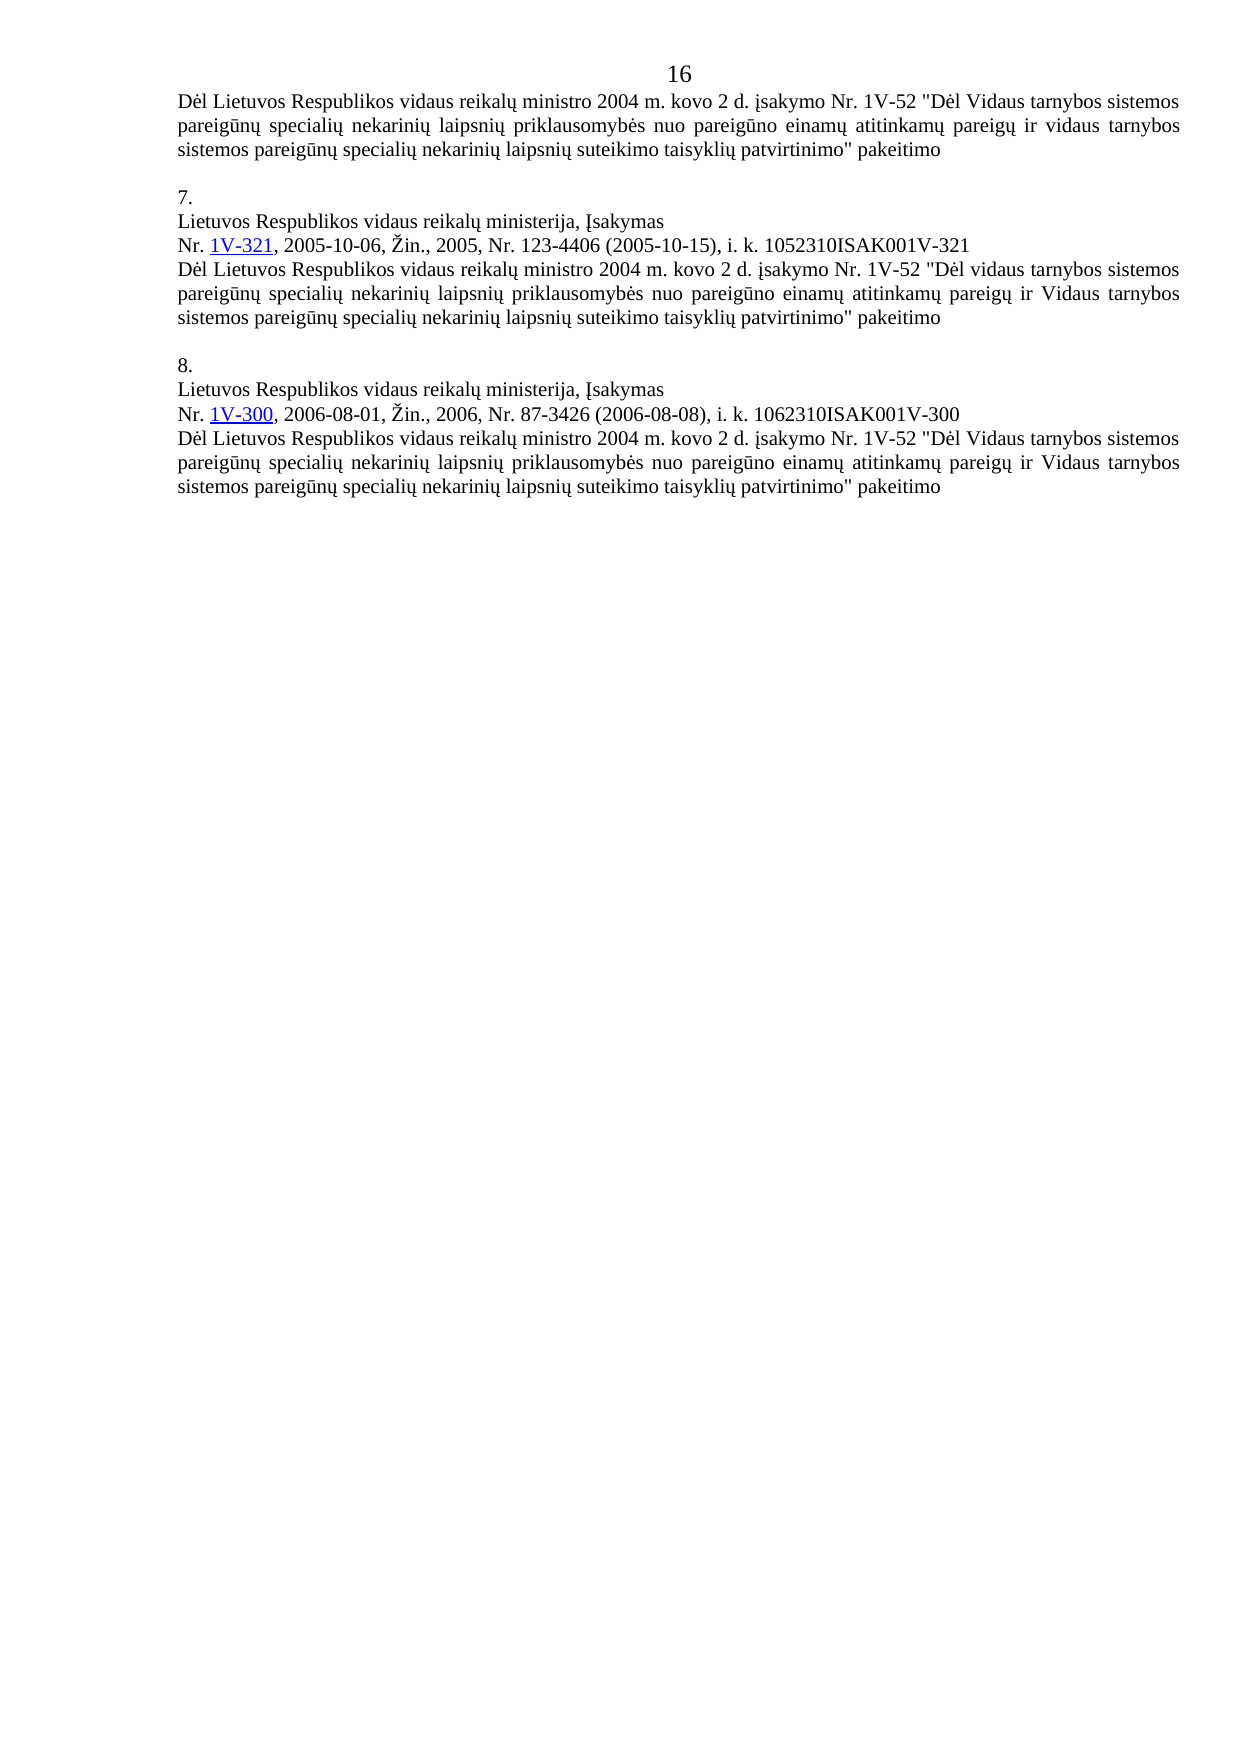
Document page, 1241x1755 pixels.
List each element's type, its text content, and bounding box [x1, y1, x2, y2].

text Nr. 1V-300, 2006-08-01, Žin., 2006, Nr. 87-3426 (2006-08-08), i. k. 1062310ISAK001V-300 [177, 401, 1181, 426]
text Nr. 1V-321, 2005-10-06, Žin., 2005, Nr. 123-4406 (2005-10-15), i. k. 1052310ISAK001V-321 [177, 233, 1181, 257]
text Dėl Lietuvos Respublikos vidaus reikalų ministro 2004 m. kovo 2 d. įsakymo Nr. 1V-52 "Dėl Vidaus tarnybos sistemos pareigūnų specialių nekarinių laipsnių priklausomybės nuo pareigūno einamų atitinkamų pareigų ir vidaus tarnybos sistemos pareigūnų specialių nekarinių laipsnių suteikimo taisyklių patvirtinimo" pakeitimo [177, 89, 1181, 161]
text 7. [177, 185, 1181, 209]
text Lietuvos Respublikos vidaus reikalų ministerija, Įsakymas [177, 209, 1181, 233]
text Lietuvos Respublikos vidaus reikalų ministerija, Įsakymas [177, 377, 1181, 401]
text 8. [177, 353, 1181, 377]
text Dėl Lietuvos Respublikos vidaus reikalų ministro 2004 m. kovo 2 d. įsakymo Nr. 1V-52 "Dėl vidaus tarnybos sistemos pareigūnų specialių nekarinių laipsnių priklausomybės nuo pareigūno einamų atitinkamų pareigų ir Vidaus tarnybos sistemos pareigūnų specialių nekarinių laipsnių suteikimo taisyklių patvirtinimo" pakeitimo [177, 257, 1181, 329]
text Dėl Lietuvos Respublikos vidaus reikalų ministro 2004 m. kovo 2 d. įsakymo Nr. 1V-52 "Dėl Vidaus tarnybos sistemos pareigūnų specialių nekarinių laipsnių priklausomybės nuo pareigūno einamų atitinkamų pareigų ir Vidaus tarnybos sistemos pareigūnų specialių nekarinių laipsnių suteikimo taisyklių patvirtinimo" pakeitimo [177, 426, 1181, 498]
